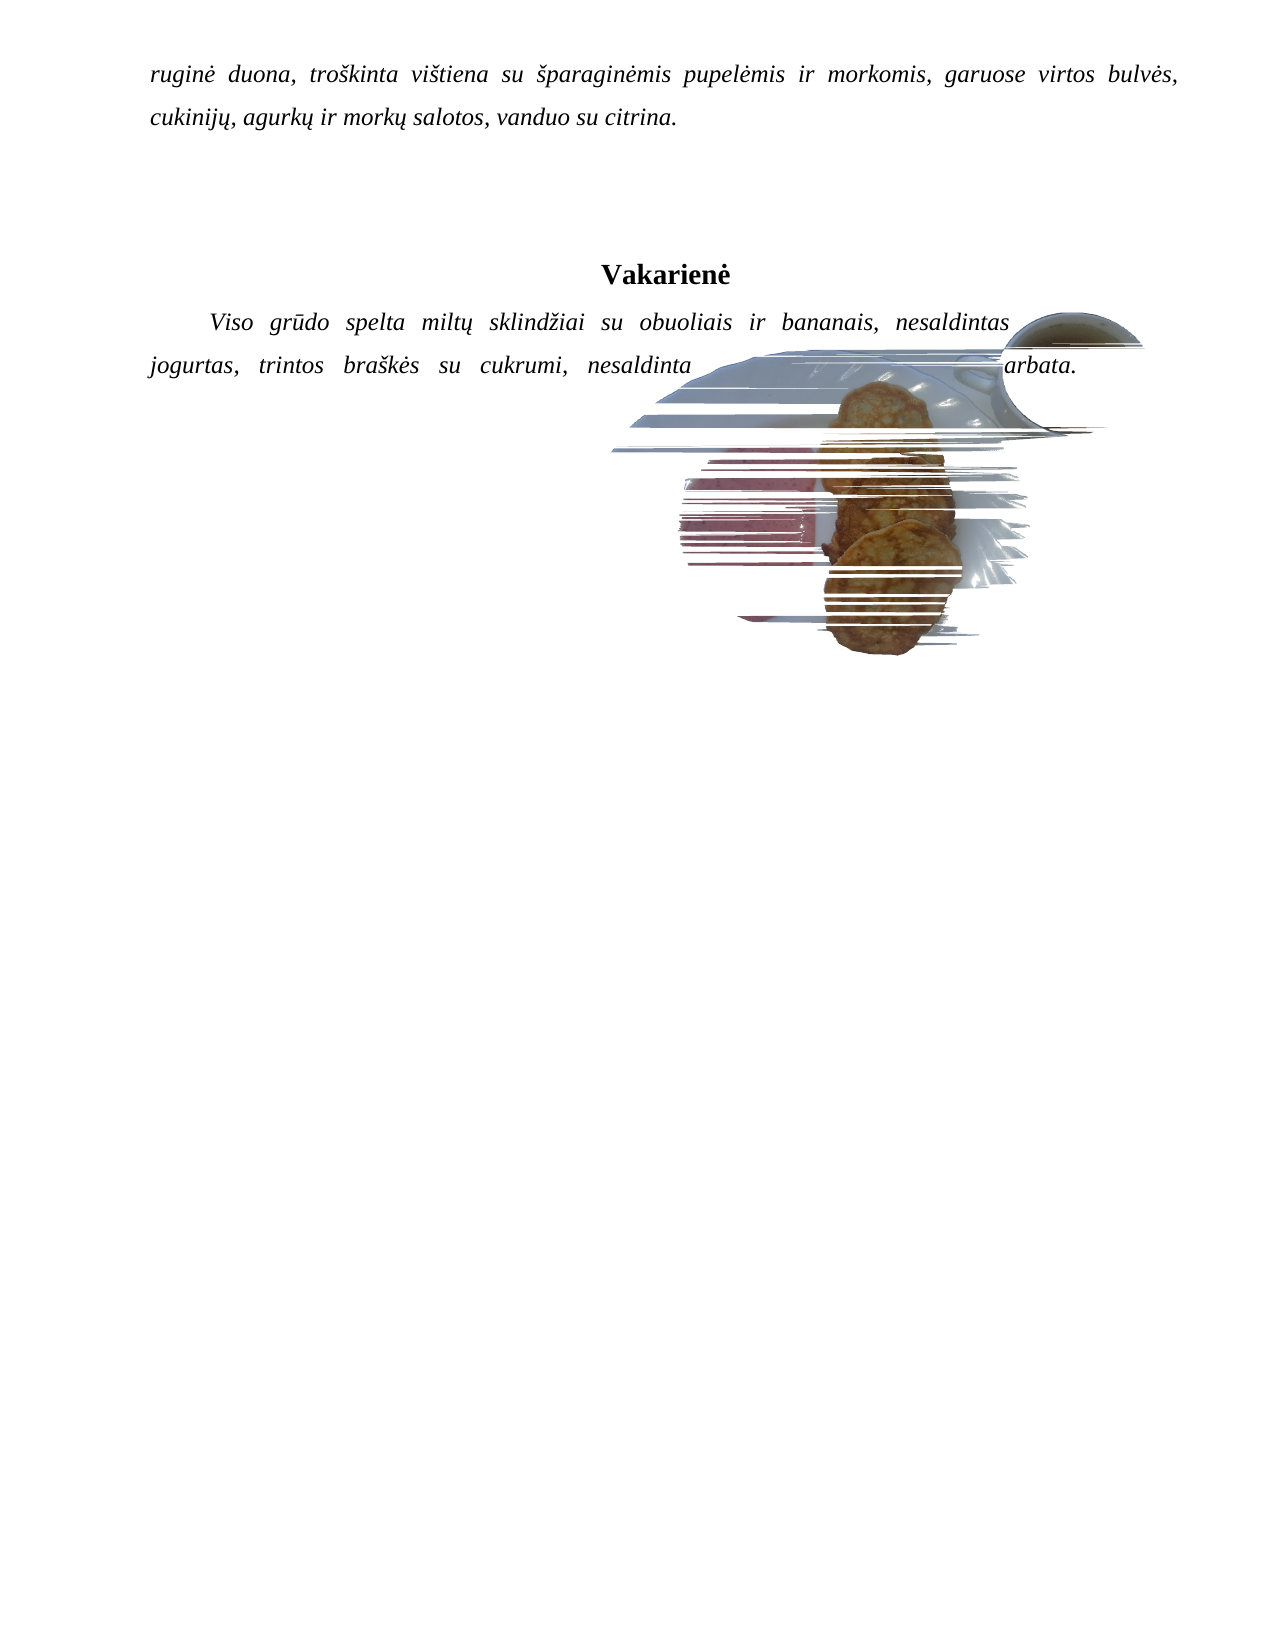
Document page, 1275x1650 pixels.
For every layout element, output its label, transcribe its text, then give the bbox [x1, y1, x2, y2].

text Viso grūdo spelta miltų sklindžiai su obuoliais ir bananais, nesaldintas jogurtas, trintos braškės su cukrumi, nesaldinta arbata. [150, 307, 1181, 379]
text Vakarienė [150, 257, 1181, 290]
text ruginė duona, troškinta vištiena su šparaginėmis pupelėmis ir morkomis, garuose virtos bulvės, cukinijų, agurkų ir morkų salotos, vanduo su citrina. [150, 59, 1181, 131]
